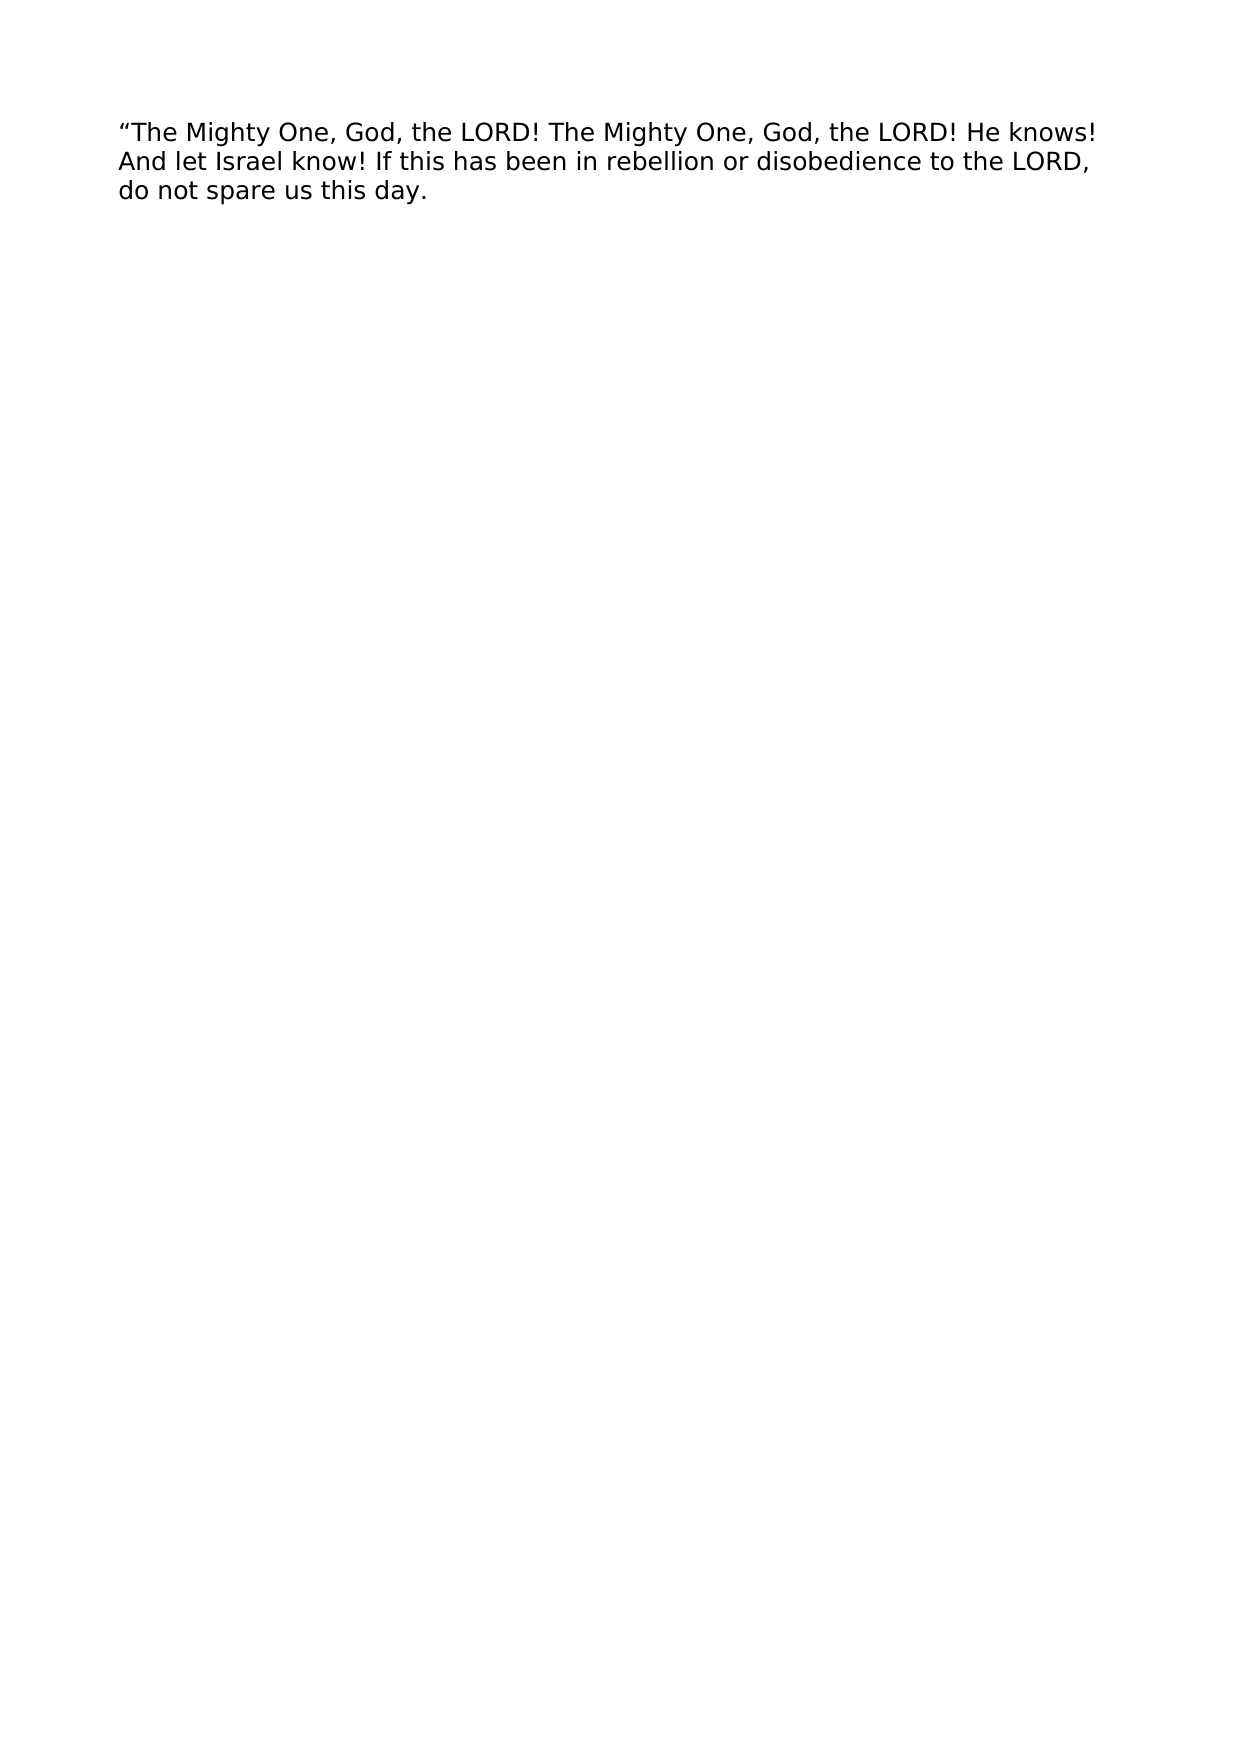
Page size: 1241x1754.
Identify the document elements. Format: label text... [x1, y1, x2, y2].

text “The Mighty One, God, the LORD! The Mighty One, God, the LORD! He knows! And let Israel know! If this has been in rebellion or disobedience to the LORD, do not spare us this day. [118, 118, 1122, 206]
